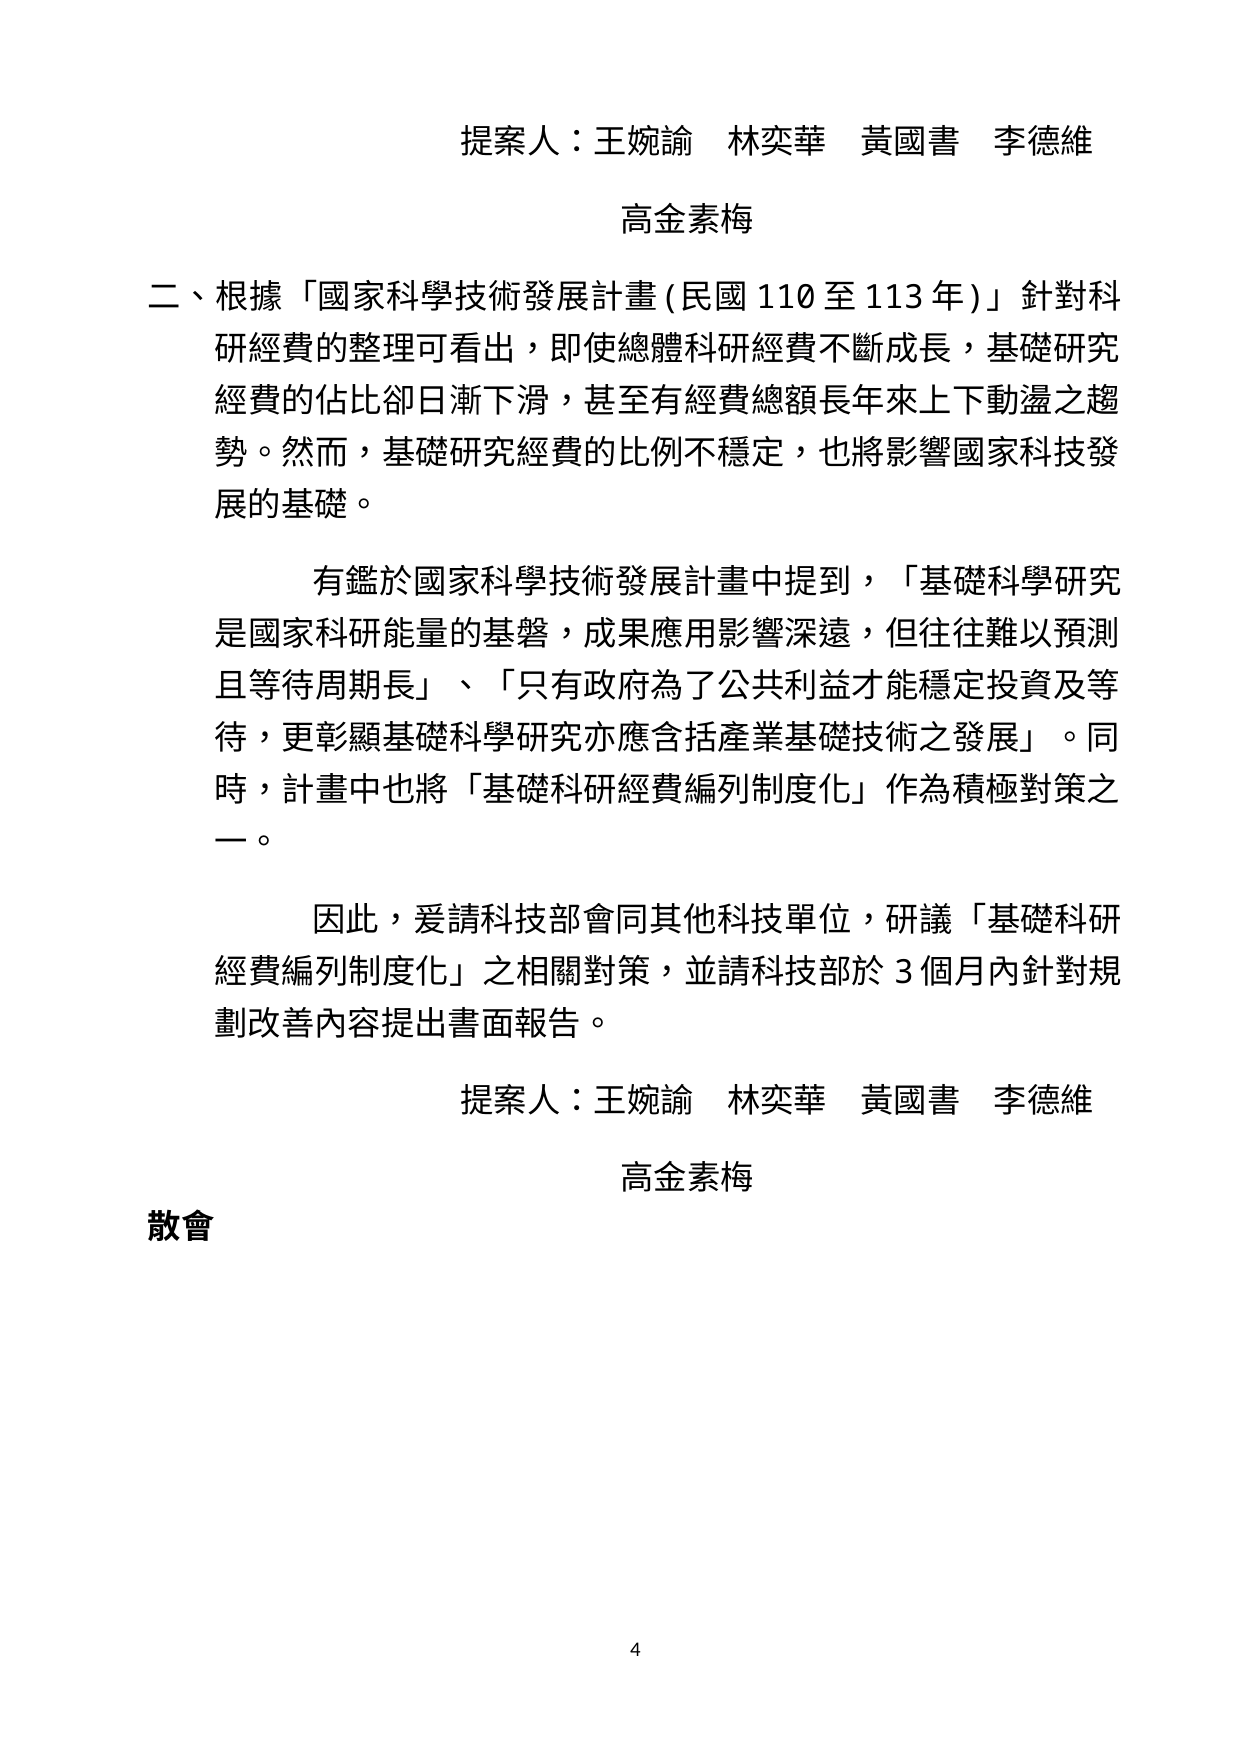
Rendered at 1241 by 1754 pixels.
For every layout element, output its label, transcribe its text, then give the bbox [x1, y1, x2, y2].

text 提案人：王婉諭 林奕華 黃國書 李德維 [460, 112, 1122, 164]
text 二、根據「國家科學技術發展計畫(民國110至113年)」針對科研經費的整理可看出，即使總體科研經費不斷成長，基礎研究經費的佔比卻日漸下滑，甚至有經費總額長年來上下動盪之趨勢。然而，基礎研究經費的比例不穩定，也將影響國家科技發展的基礎。 [148, 266, 1122, 527]
text 提案人：王婉諭 林奕華 黃國書 李德維 [460, 1071, 1122, 1123]
text 有鑑於國家科學技術發展計畫中提到，「基礎科學研究是國家科研能量的基磐，成果應用影響深遠，但往往難以預測且等待周期長」、「只有政府為了公共利益才能穩定投資及等待，更彰顯基礎科學研究亦應含括產業基礎技術之發展」。同時，計畫中也將「基礎科研經費編列制度化」作為積極對策之一。 [148, 552, 1122, 864]
text 因此，爰請科技部會同其他科技單位，研議「基礎科研經費編列制度化」之相關對策，並請科技部於3個月內針對規劃改善內容提出書面報告。 [148, 889, 1122, 1046]
text 散會 [148, 1200, 1120, 1248]
text 高金素梅 [460, 1148, 1122, 1200]
text 高金素梅 [460, 189, 1122, 241]
